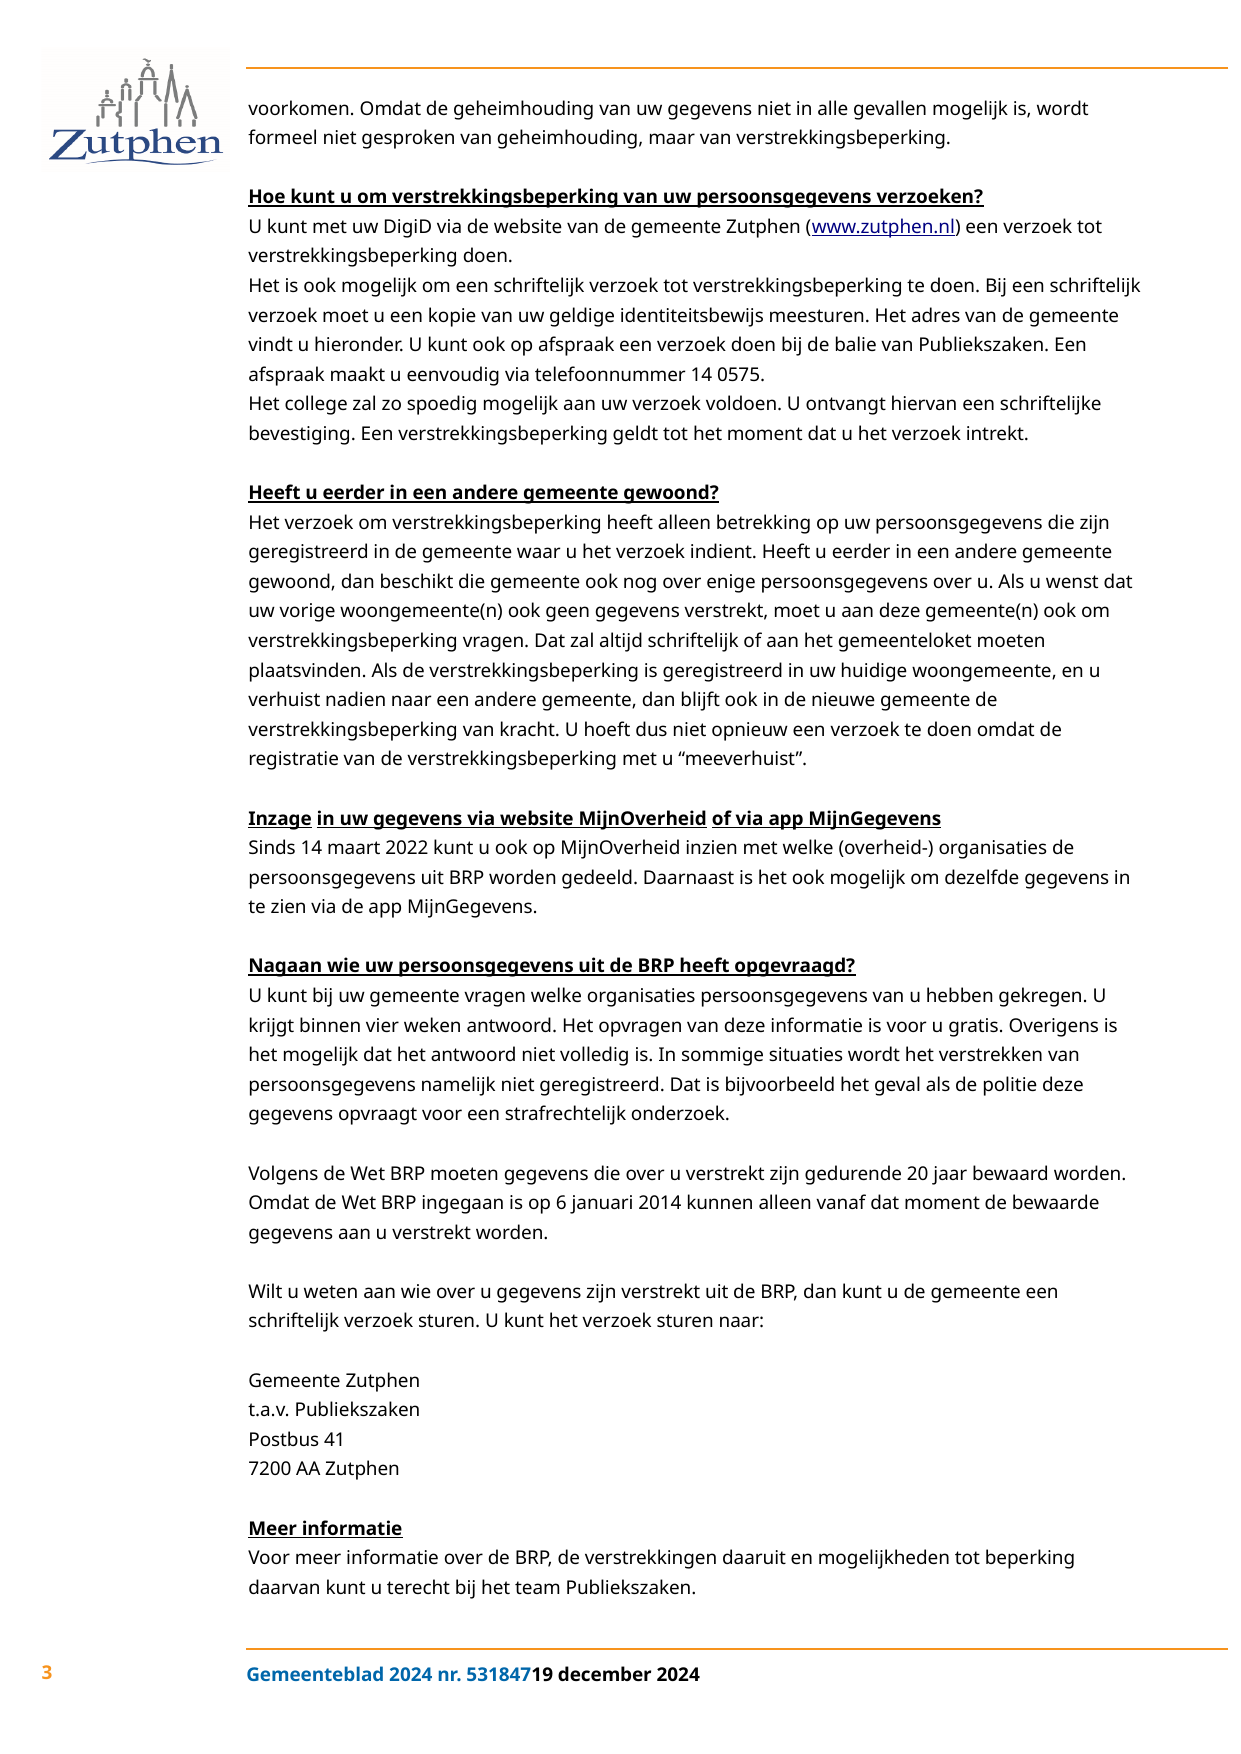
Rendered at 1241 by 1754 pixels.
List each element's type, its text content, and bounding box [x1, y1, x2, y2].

text Het verzoek om verstrekkingsbeperking heeft alleen betrekking op uw persoonsgegevens die zijn geregistreerd in de gemeente waar u het verzoek indient. Heeft u eerder in een andere gemeente gewoond, dan beschikt die gemeente ook nog over enige persoonsgegevens over u. Als u wenst dat uw vorige woongemeente(n) ook geen gegevens verstrekt, moet u aan deze gemeente(n) ook om verstrekkingsbeperking vragen. Dat zal altijd schriftelijk of aan het gemeenteloket moeten plaatsvinden. Als de verstrekkingsbeperking is geregistreerd in uw huidige woongemeente, en u verhuist nadien naar een andere gemeente, dan blijft ook in de nieuwe gemeente de verstrekkingsbeperking van kracht. U hoeft dus niet opnieuw een verzoek te doen omdat de registratie van de verstrekkingsbeperking met u “meeverhuist”. [248, 509, 1152, 771]
text U kunt met uw DigiD via de website van de gemeente Zutphen (www.zutphen.nl) een verzoek tot verstrekkingsbeperking doen. [248, 213, 1152, 268]
text Postbus 41 [248, 1426, 1152, 1452]
text Het is ook mogelijk om een schriftelijk verzoek tot verstrekkingsbeperking te doen. Bij een schriftelijk verzoek moet u een kopie van uw geldige identiteitsbewijs meesturen. Het adres van de gemeente vindt u hieronder. U kunt ook op afspraak een verzoek doen bij de balie van Publiekszaken. Een afspraak maakt u eenvoudig via telefoonnummer 14 0575. [248, 272, 1152, 387]
text Meer informatie [248, 1515, 1152, 1541]
text 7200 AA Zutphen [248, 1456, 1152, 1481]
text Sinds 14 maart 2022 kunt u ook op MijnOverheid inzien met welke (overheid-) organisaties de persoonsgegevens uit BRP worden gedeeld. Daarnaast is het ook mogelijk om dezelfde gegevens in te zien via de app MijnGegevens. [248, 834, 1152, 919]
text Voor meer informatie over de BRP, de verstrekkingen daaruit en mogelijkheden tot beperking daarvan kunt u terecht bij het team Publiekszaken. [248, 1544, 1152, 1600]
text Het college zal zo spoedig mogelijk aan uw verzoek voldoen. U ontvangt hiervan een schriftelijke bevestiging. Een verstrekkingsbeperking geldt tot het moment dat u het verzoek intrekt. [248, 391, 1152, 446]
text U kunt bij uw gemeente vragen welke organisaties persoonsgegevens van u hebben gekregen. U krijgt binnen vier weken antwoord. Het opvragen van deze informatie is voor u gratis. Overigens is het mogelijk dat het antwoord niet volledig is. In sommige situaties wordt het verstrekken van persoonsgegevens namelijk niet geregistreerd. Dat is bijvoorbeeld het geval als de politie deze gegevens opvraagt voor een strafrechtelijk onderzoek. [248, 982, 1152, 1126]
text Gemeente Zutphen [248, 1367, 1152, 1393]
picture [41, 47, 231, 172]
text voorkomen. Omdat de geheimhouding van uw gegevens niet in alle gevallen mogelijk is, wordt formeel niet gesproken van geheimhouding, maar van verstrekkingsbeperking. [248, 95, 1152, 150]
text Nagaan wie uw persoonsgegevens uit de BRP heeft opgevraagd? [248, 953, 1152, 978]
text t.a.v. Publiekszaken [248, 1396, 1152, 1422]
text Heeft u eerder in een andere gemeente gewoond? [248, 479, 1152, 505]
text Volgens de Wet BRP moeten gegevens die over u verstrekt zijn gedurende 20 jaar bewaard worden. Omdat de Wet BRP ingegaan is op 6 januari 2014 kunnen alleen vanaf dat moment de bewaarde gegevens aan u verstrekt worden. [248, 1160, 1152, 1245]
text Wilt u weten aan wie over u gegevens zijn verstrekt uit de BRP, dan kunt u de gemeente een schriftelijk verzoek sturen. U kunt het verzoek sturen naar: [248, 1278, 1152, 1333]
text Inzage in uw gegevens via website MijnOverheid of via app MijnGegevens [248, 805, 1152, 831]
text Hoe kunt u om verstrekkingsbeperking van uw persoonsgegevens verzoeken? [248, 183, 1152, 209]
